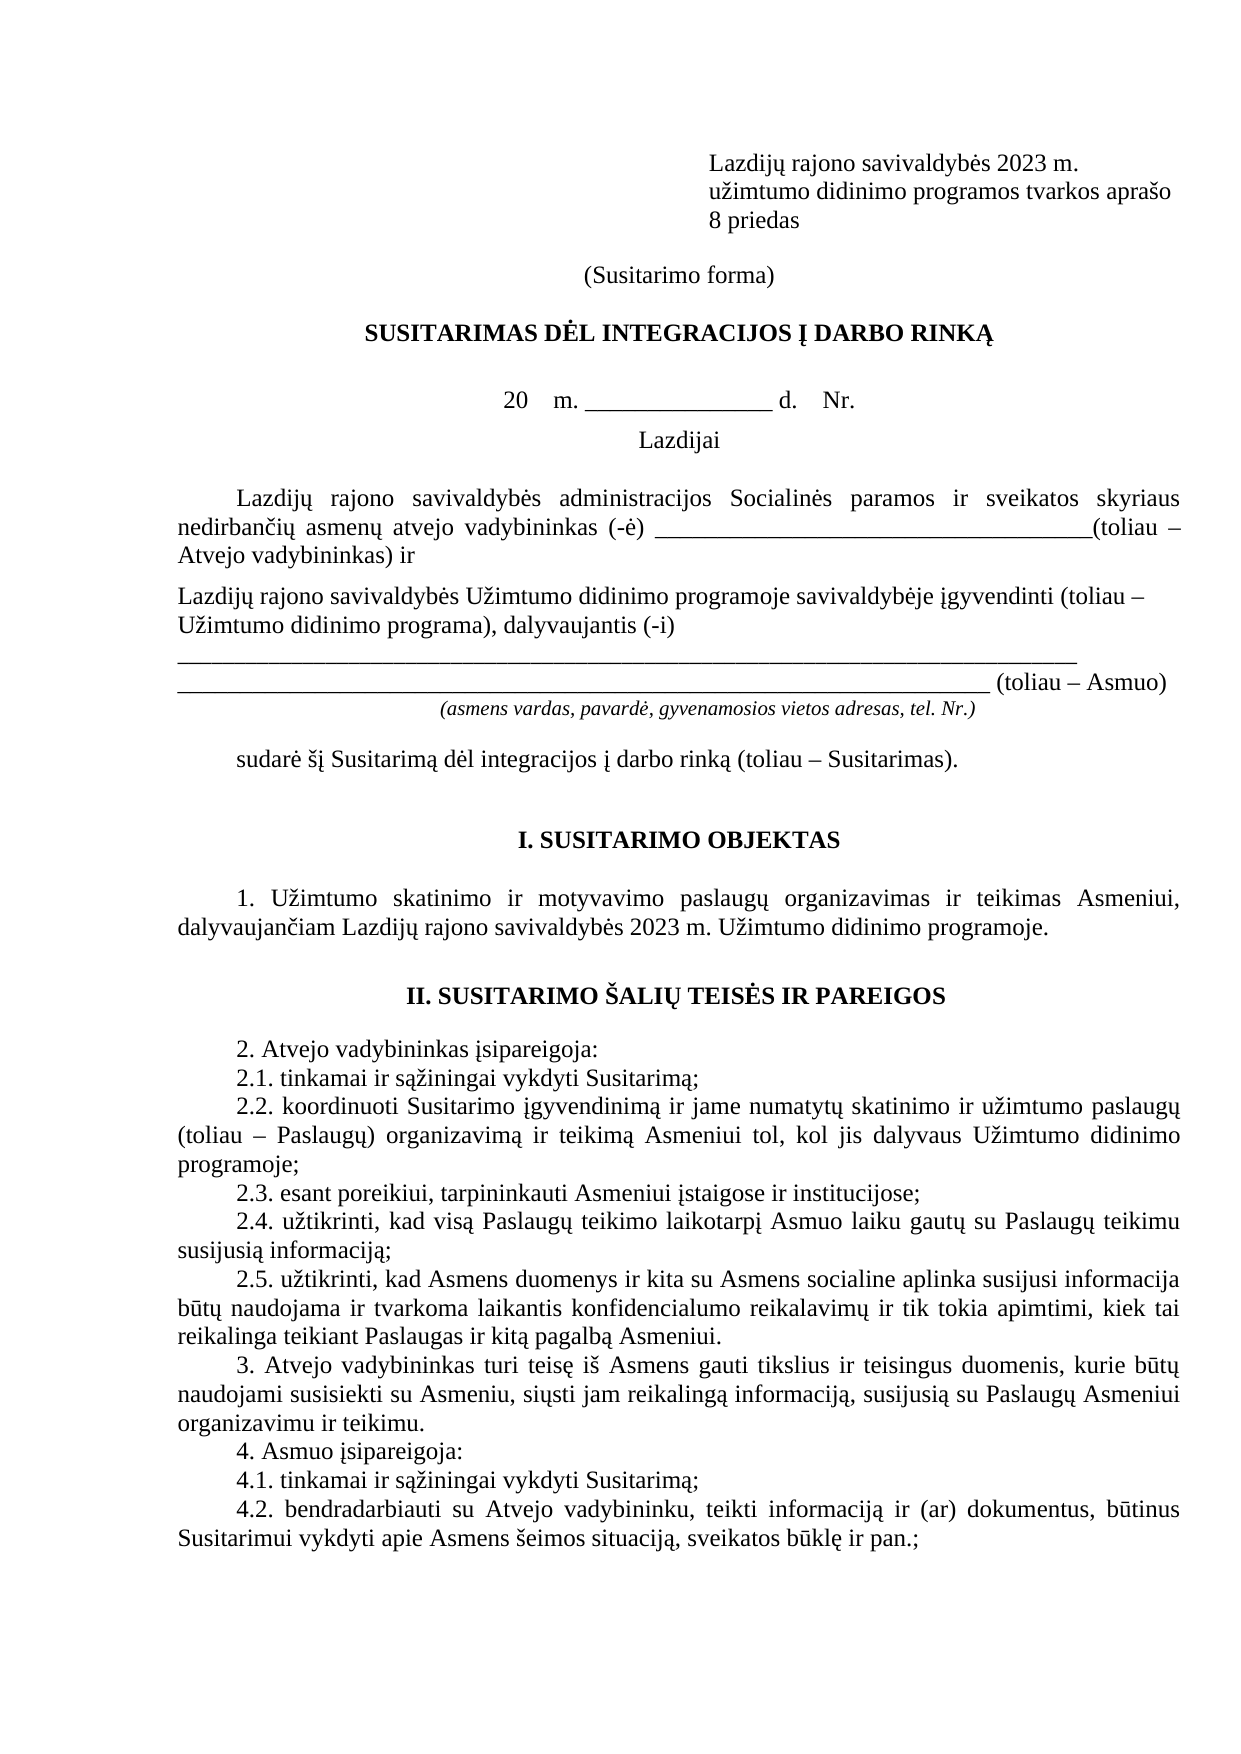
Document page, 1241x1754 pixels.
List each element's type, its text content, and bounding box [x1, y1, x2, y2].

text II. SUSITARIMO ŠALIŲ TEISĖS IR PAREIGOS [177, 981, 1181, 1010]
text užimtumo didinimo programos tvarkos aprašo [177, 176, 1181, 205]
text 2.3. esant poreikiui, tarpininkauti Asmeniui įstaigose ir institucijose; [177, 1178, 1181, 1206]
text 1. Užimtumo skatinimo ir motyvavimo paslaugų organizavimas ir teikimas Asmeniui, dalyvaujančiam Lazdijų rajono savivaldybės 2023 m. Užimtumo didinimo programoje. [177, 883, 1181, 940]
text 4.2. bendradarbiauti su Atvejo vadybininku, teikti informaciją ir (ar) dokumentus, būtinus Susitarimui vykdyti apie Asmens šeimos situaciją, sveikatos būklę ir pan.; [177, 1494, 1181, 1551]
text 2.5. užtikrinti, kad Asmens duomenys ir kita su Asmens socialine aplinka susijusi informacija būtų naudojama ir tvarkoma laikantis konfidencialumo reikalavimų ir tik tokia apimtimi, kiek tai reikalinga teikiant Paslaugas ir kitą pagalbą Asmeniui. [177, 1264, 1181, 1350]
text 2.1. tinkamai ir sąžiningai vykdyti Susitarimą; [177, 1063, 1181, 1091]
text 2.4. užtikrinti, kad visą Paslaugų teikimo laikotarpį Asmuo laiku gautų su Paslaugų teikimu susijusią informaciją; [177, 1206, 1181, 1264]
text Lazdijų rajono savivaldybės Užimtumo didinimo programoje savivaldybėje įgyvendinti (toliau – Užimtumo didinimo programa), dalyvaujantis (-i) _______________________________________________________________________________ [177, 581, 1181, 667]
text (asmens vardas, pavardė, gyvenamosios vietos adresas, tel. Nr.) [177, 696, 1181, 720]
text Lazdijų rajono savivaldybės administracijos Socialinės paramos ir sveikatos skyriaus nedirbančių asmenų atvejo vadybininkas (-ė) ___________________________________(toliau – Atvejo vadybininkas) ir [177, 483, 1181, 569]
text (Susitarimo forma) [177, 260, 1181, 289]
text 20 m. _______________ d. Nr. [177, 385, 1181, 413]
text 3. Atvejo vadybininkas turi teisę iš Asmens gauti tikslius ir teisingus duomenis, kurie būtų naudojami susisiekti su Asmeniu, siųsti jam reikalingą informaciją, susijusią su Paslaugų Asmeniui organizavimu ir teikimu. [177, 1350, 1181, 1436]
text 4. Asmuo įsipareigoja: [177, 1436, 1181, 1465]
text 2. Atvejo vadybininkas įsipareigoja: [177, 1034, 1181, 1063]
text SUSITARIMAS DĖL INTEGRACIJOS Į DARBO RINKĄ [177, 318, 1181, 346]
text I. SUSITARIMO OBJEKTAS [177, 825, 1181, 854]
text 2.2. koordinuoti Susitarimo įgyvendinimą ir jame numatytų skatinimo ir užimtumo paslaugų (toliau – Paslaugų) organizavimą ir teikimą Asmeniui tol, kol jis dalyvaus Užimtumo didinimo programoje; [177, 1091, 1181, 1178]
text sudarė šį Susitarimą dėl integracijos į darbo rinką (toliau – Susitarimas). [177, 744, 1181, 773]
text _________________________________________________________________ (toliau – Asmuo) [177, 667, 1181, 696]
text Lazdijų rajono savivaldybės 2023 m. [177, 148, 1181, 176]
text 4.1. tinkamai ir sąžiningai vykdyti Susitarimą; [177, 1465, 1181, 1494]
text 8 priedas [177, 205, 1181, 234]
text Lazdijai [177, 426, 1181, 454]
